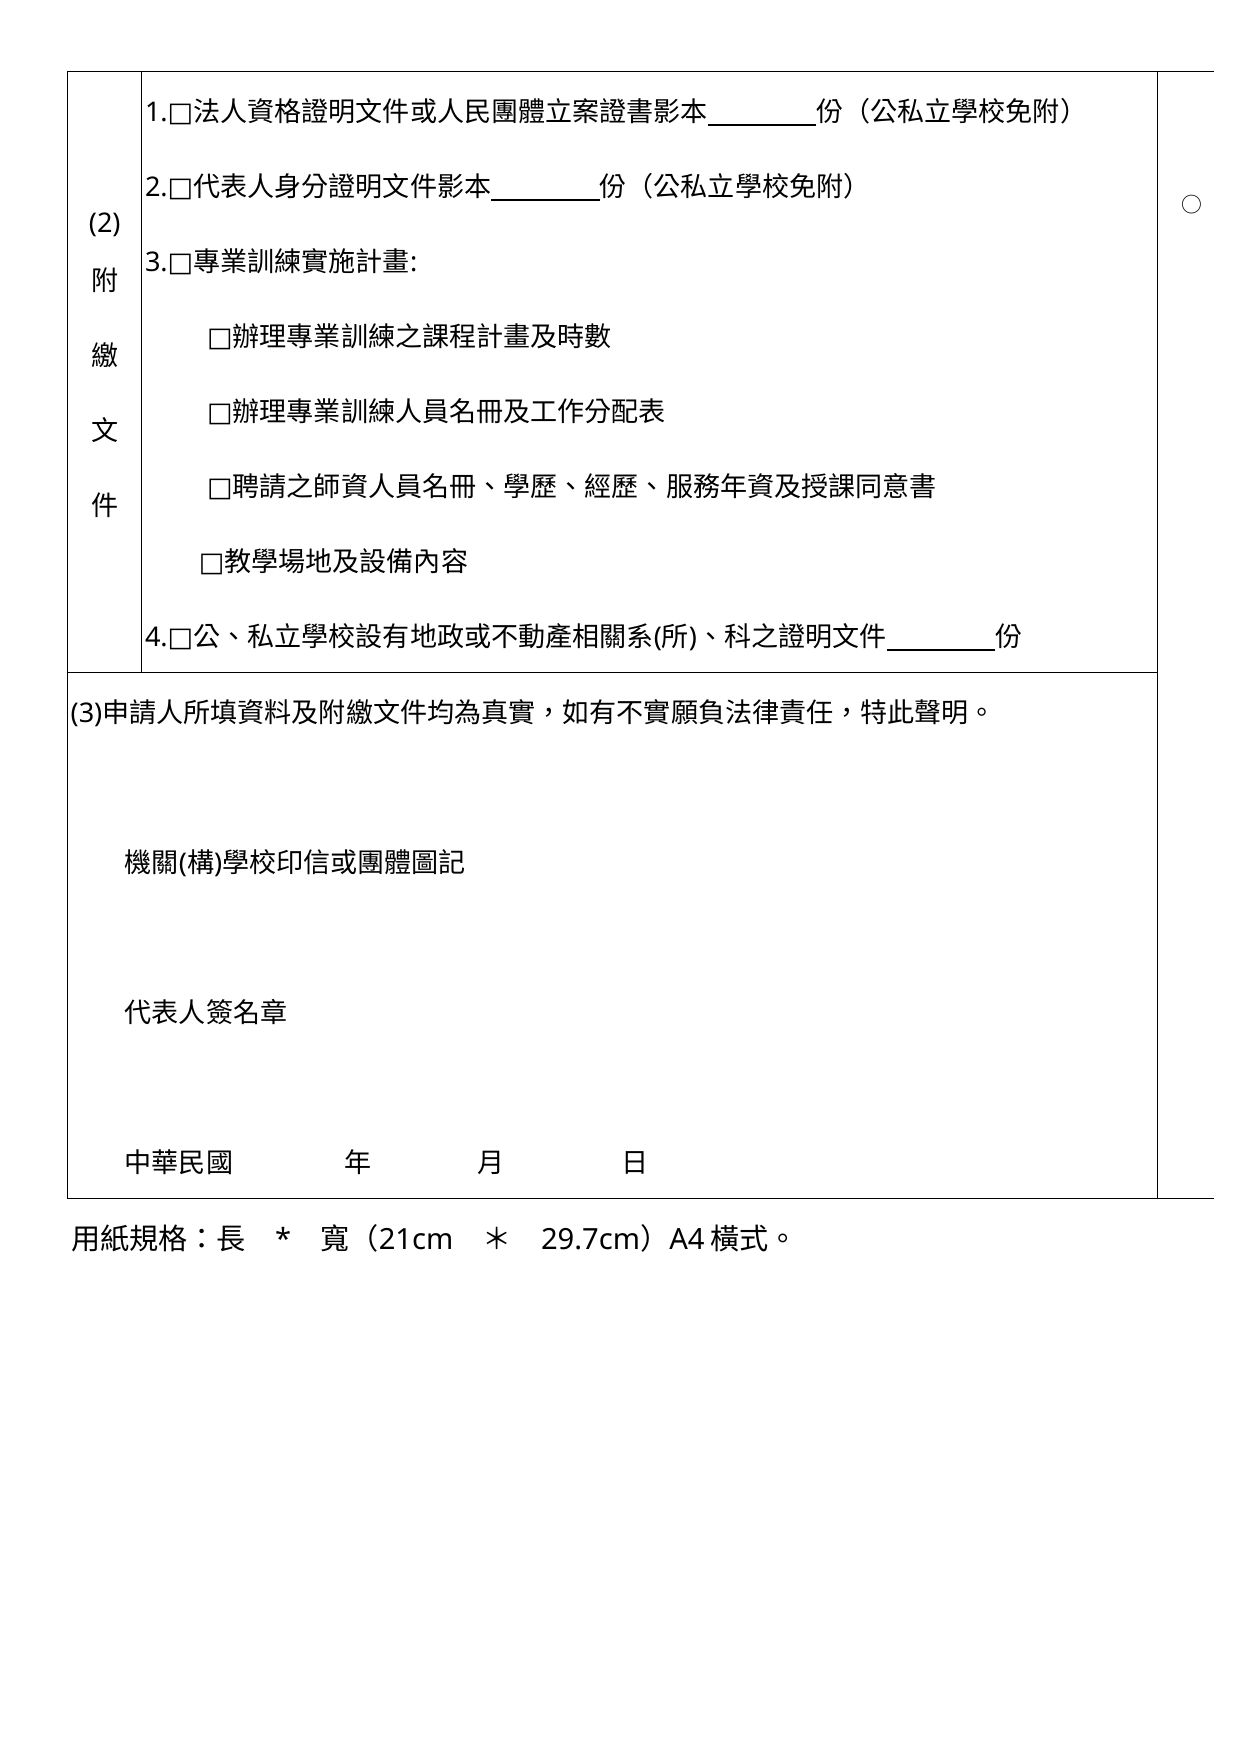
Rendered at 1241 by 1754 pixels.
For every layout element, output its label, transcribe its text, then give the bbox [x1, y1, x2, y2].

text 用紙規格：長 * 寬（21cm ＊ 29.7cm）A4橫式。 [71, 1199, 1152, 1274]
table_cell (2) 附 繳 文 件 [68, 72, 141, 672]
table_cell 1.□法人資格證明文件或人民團體立案證書影本 份（公私立學校免附） 2.□代表人身分證明文件影本 份（公私立學校免附） 3.□專業訓練實施計畫: □辦理專業訓練之課程計畫及時數 □辦理專業訓練人員名冊及工作分配表 □聘請之師資人員名冊、學歷、經歷、服務年資及授課同意書 □教學場地及設備內容 4.□公、私立學校設有地政或不動產相關系(所)、科之證明文件 份 [142, 72, 1157, 672]
table_cell ○ [1158, 72, 1214, 1198]
table_cell (3)申請人所填資料及附繳文件均為真實，如有不實願負法律責任，特此聲明。 機關(構)學校印信或團體圖記 代表人簽名章 中華民國 年 月 日 [68, 673, 1157, 1198]
